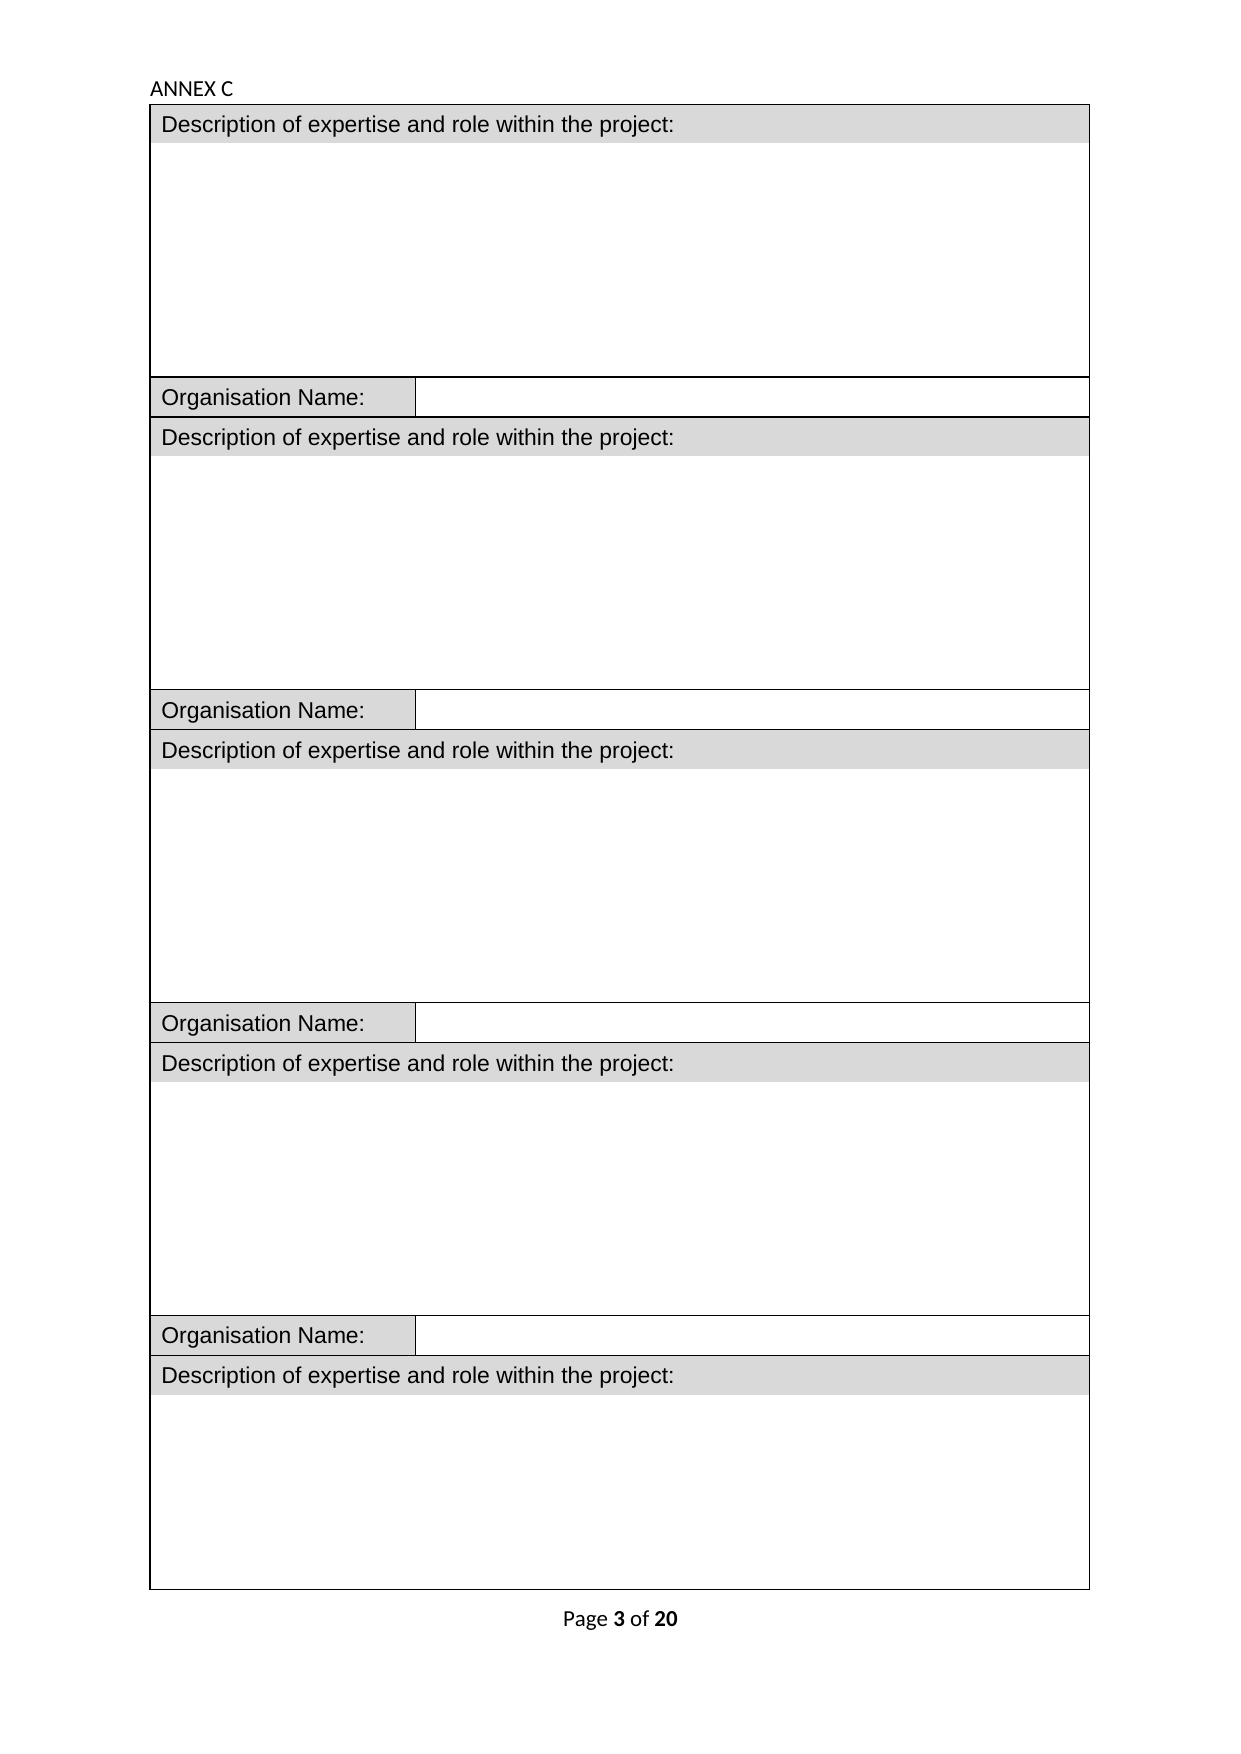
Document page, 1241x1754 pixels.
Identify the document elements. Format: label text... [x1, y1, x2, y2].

table_cell Organisation Name: [151, 1316, 415, 1355]
table_cell [416, 690, 1089, 729]
table_cell [151, 143, 1089, 376]
table_cell [151, 1082, 1089, 1315]
table_cell Organisation Name: [151, 1003, 415, 1042]
table_cell [416, 378, 1089, 416]
table_cell [416, 1316, 1089, 1355]
table_cell Organisation Name: [151, 690, 415, 729]
table_cell [151, 456, 1089, 689]
table_cell Description of expertise and role within the project: [151, 730, 1089, 769]
table_cell [151, 769, 1089, 1002]
table_cell Description of expertise and role within the project: [151, 105, 1089, 143]
table_cell Description of expertise and role within the project: [151, 1043, 1089, 1082]
table_cell Organisation Name: [151, 378, 415, 416]
table_cell Description of expertise and role within the project: [151, 418, 1089, 456]
table_cell Description of expertise and role within the project: [151, 1356, 1089, 1395]
table_cell [416, 1003, 1089, 1042]
table_cell [151, 1395, 1089, 1589]
